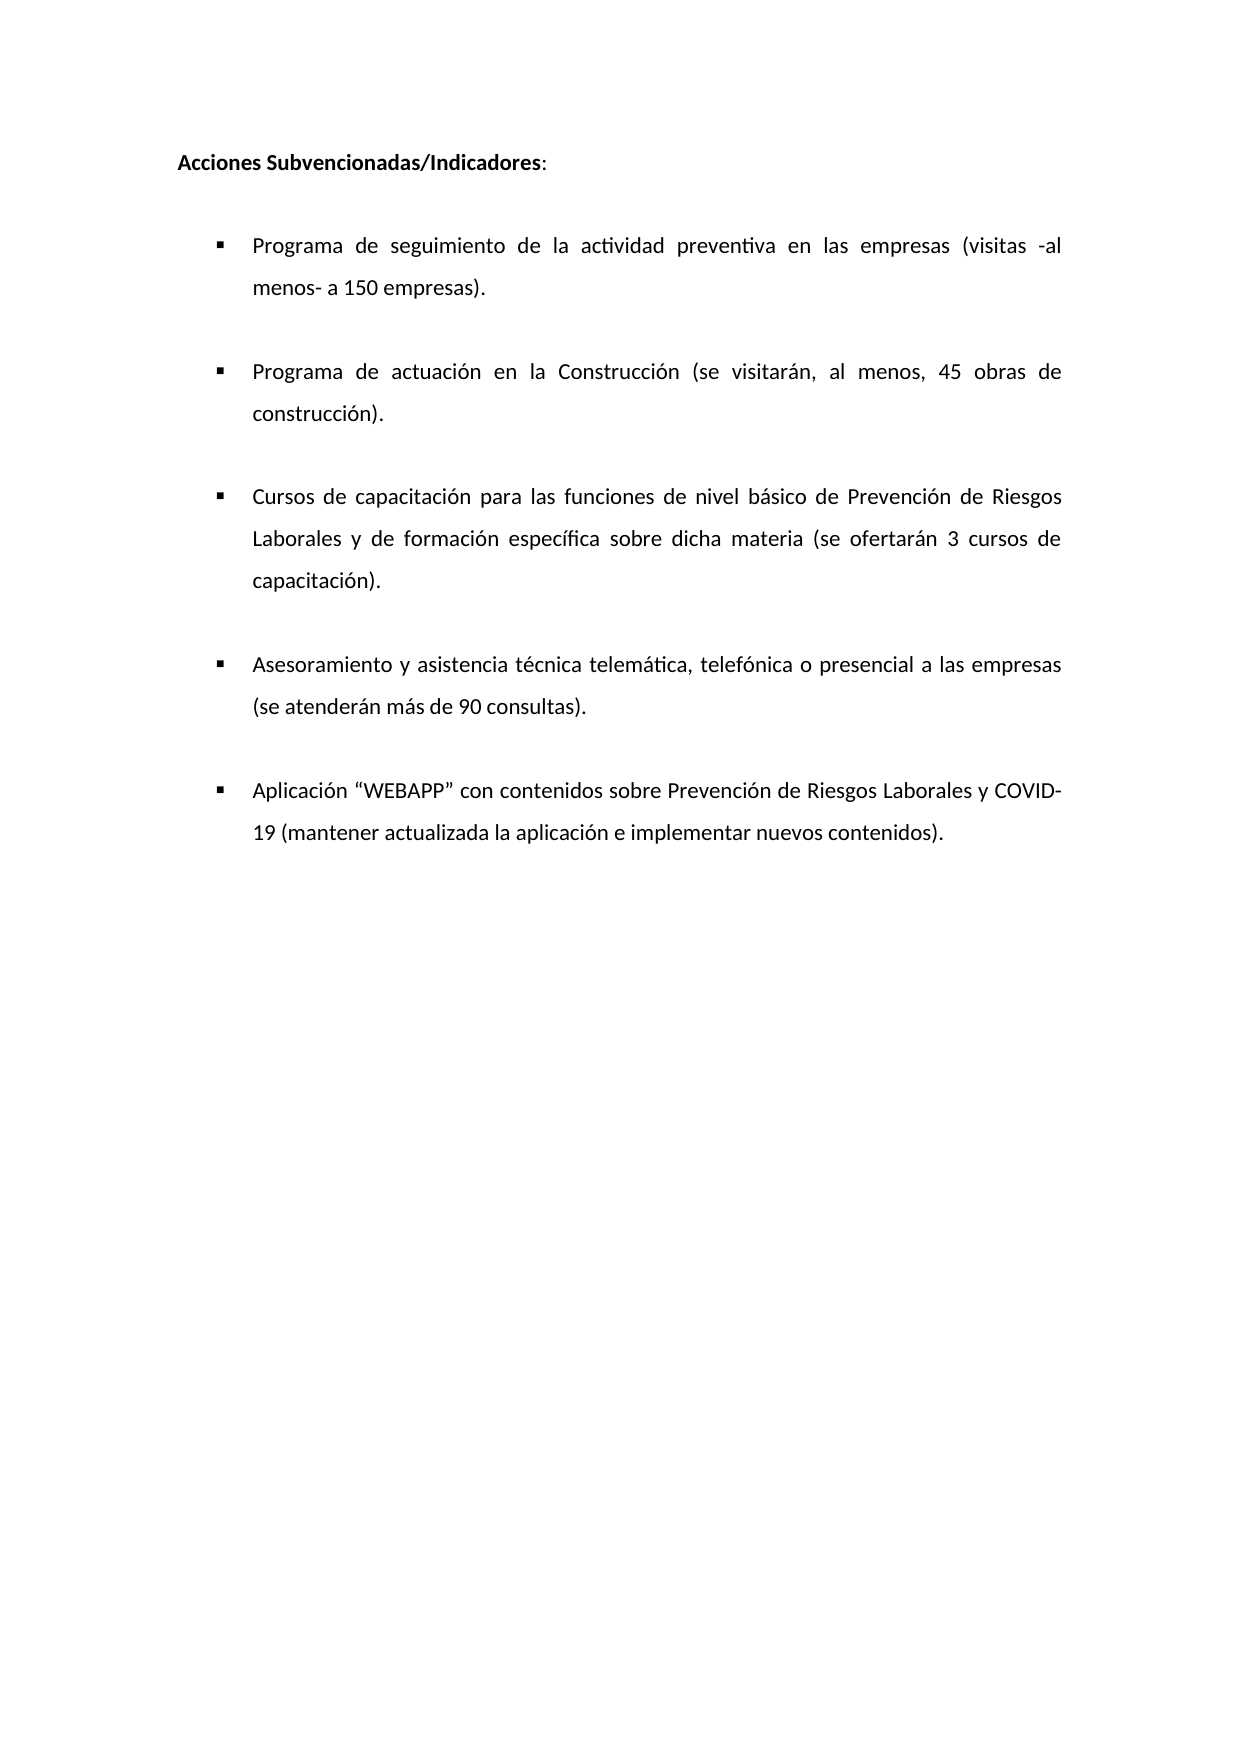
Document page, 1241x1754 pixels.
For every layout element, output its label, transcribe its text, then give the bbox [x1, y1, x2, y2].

list Programa de actuación en la Construcción (se visitarán, al menos, 45 obras de construcción). [215, 357, 1063, 427]
text Acciones Subvencionadas/Indicadores: [177, 148, 1063, 176]
list Aplicación “WEBAPP” con contenidos sobre Prevención de Riesgos Laborales y COVID-19 (mantener actualizada la aplicación e implementar nuevos contenidos). [215, 776, 1063, 846]
list Programa de seguimiento de la actividad preventiva en las empresas (visitas -al menos- a 150 empresas). [215, 231, 1063, 301]
list Cursos de capacitación para las funciones de nivel básico de Prevención de Riesgos Laborales y de formación específica sobre dicha materia (se ofertarán 3 cursos de capacitación). [215, 482, 1063, 594]
list Asesoramiento y asistencia técnica telemática, telefónica o presencial a las empresas (se atenderán más de 90 consultas). [215, 650, 1063, 720]
